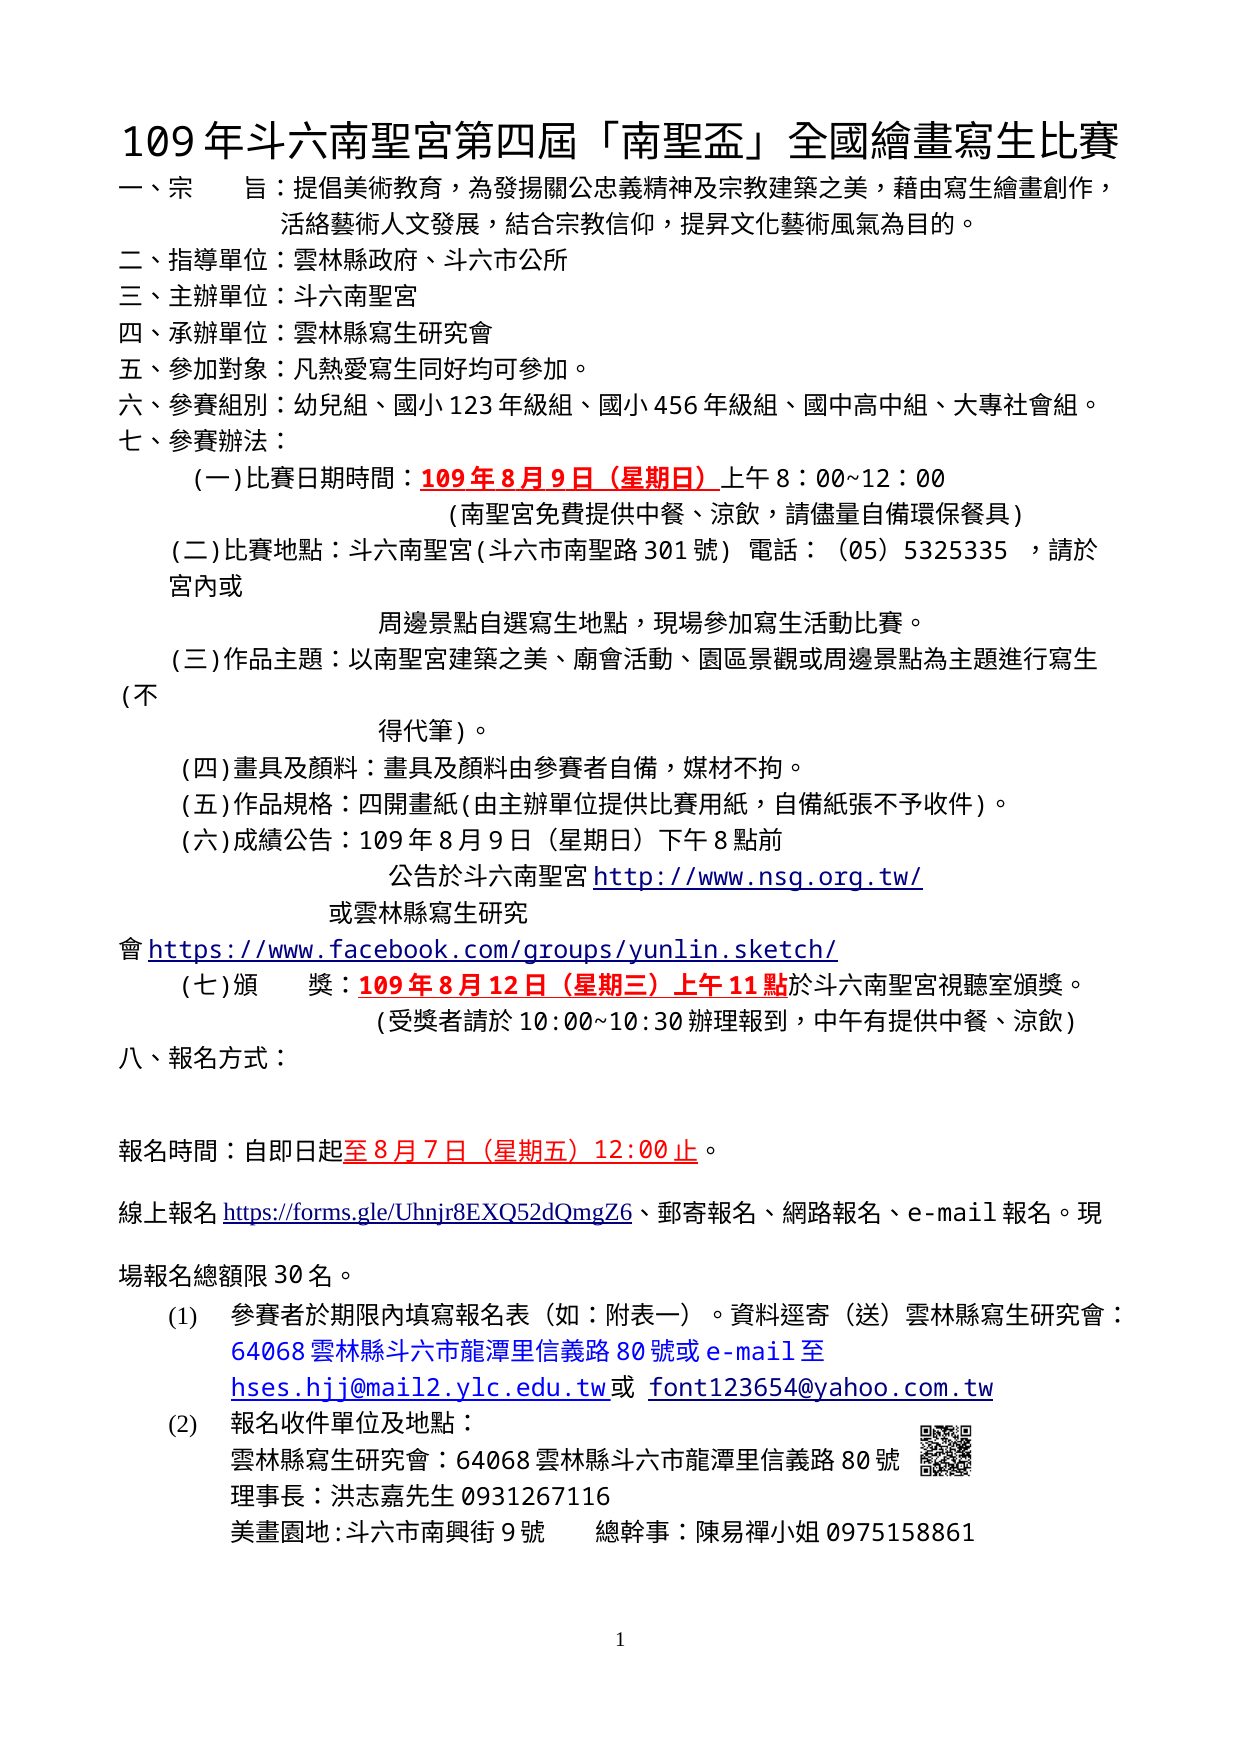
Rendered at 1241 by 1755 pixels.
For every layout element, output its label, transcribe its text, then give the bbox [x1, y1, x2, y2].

text 七、參賽辦法： [118, 422, 1122, 458]
text 公告於斗六南聖宮http://www.nsg.org.tw/ [118, 857, 1122, 893]
list 報名收件單位及地點： [168, 1404, 1122, 1440]
text [979, 1440, 1122, 1476]
text (三)作品主題：以南聖宮建築之美、廟會活動、園區景觀或周邊景點為主題進行寫生(不 [118, 639, 1122, 712]
text 三、主辦單位：斗六南聖宮 [118, 277, 1122, 313]
text 二、指導單位：雲林縣政府、斗六市公所 [118, 241, 1122, 277]
text 六、參賽組別：幼兒組、國小123年級組、國小456年級組、國中高中組、大專社會組。 [118, 386, 1122, 422]
text 周邊景點自選寫生地點，現場參加寫生活動比賽。 [168, 603, 1122, 639]
text 得代筆)。 [118, 712, 1122, 748]
text 或雲林縣寫生研究會https://www.facebook.com/groups/yunlin.sketch/ [118, 893, 1122, 966]
text (六)成績公告：109年8月9日（星期日）下午8點前 [118, 821, 1122, 857]
list 參賽者於期限內填寫報名表（如：附表一）。資料逕寄（送）雲林縣寫生研究會：64068雲林縣斗六市龍潭里信義路80號或e-mail至hses.hjj@mail2.ylc.edu.tw或 font123654@yahoo.com.tw [168, 1295, 1122, 1404]
text (一)比賽日期時間：109年8月9日（星期日）上午8：00~12：00 [70, 458, 1122, 494]
text (南聖宮免費提供中餐、涼飲，請儘量自備環保餐具) [70, 494, 1122, 531]
text 五、參加對象：凡熱愛寫生同好均可參加。 [118, 349, 1122, 386]
text 109年斗六南聖宮第四屆「南聖盃」全國繪畫寫生比賽 [118, 108, 1122, 168]
text (五)作品規格：四開畫紙(由主辦單位提供比賽用紙，自備紙張不予收件)。 [118, 784, 1122, 821]
text 四、承辦單位：雲林縣寫生研究會 [118, 313, 1122, 349]
text 線上報名https://forms.gle/Uhnjr8EXQ52dQmgZ6、郵寄報名、網路報名、e-mail報名。現場報名總額限30名。 [118, 1170, 1122, 1295]
text 八、報名方式： [118, 1038, 1122, 1074]
text 美畫園地:斗六市南興街9號 總幹事：陳易禪小姐0975158861 [231, 1513, 1122, 1549]
text 理事長：洪志嘉先生0931267116 [231, 1476, 1122, 1513]
text (七)頒 獎：109年8月12日（星期三）上午11點於斗六南聖宮視聽室頒獎。 [118, 966, 1122, 1002]
text (受獎者請於10:00~10:30辦理報到，中午有提供中餐、涼飲) [118, 1002, 1122, 1038]
text 雲林縣寫生研究會：64068雲林縣斗六市龍潭里信義路80號 [231, 1440, 912, 1476]
text 一、宗 旨：提倡美術教育，為發揚關公忠義精神及宗教建築之美，藉由寫生繪畫創作，活絡藝術人文發展，結合宗教信仰，提昇文化藝術風氣為目的。 [118, 168, 1122, 241]
text (二)比賽地點：斗六南聖宮(斗六市南聖路301號) 電話：（05）5325335 ，請於宮內或 [168, 531, 1122, 603]
text (四)畫具及顏料：畫具及顏料由參賽者自備，媒材不拘。 [118, 748, 1122, 784]
text 報名時間：自即日起至8月7日（星期五）12:00止。 [118, 1108, 1122, 1170]
